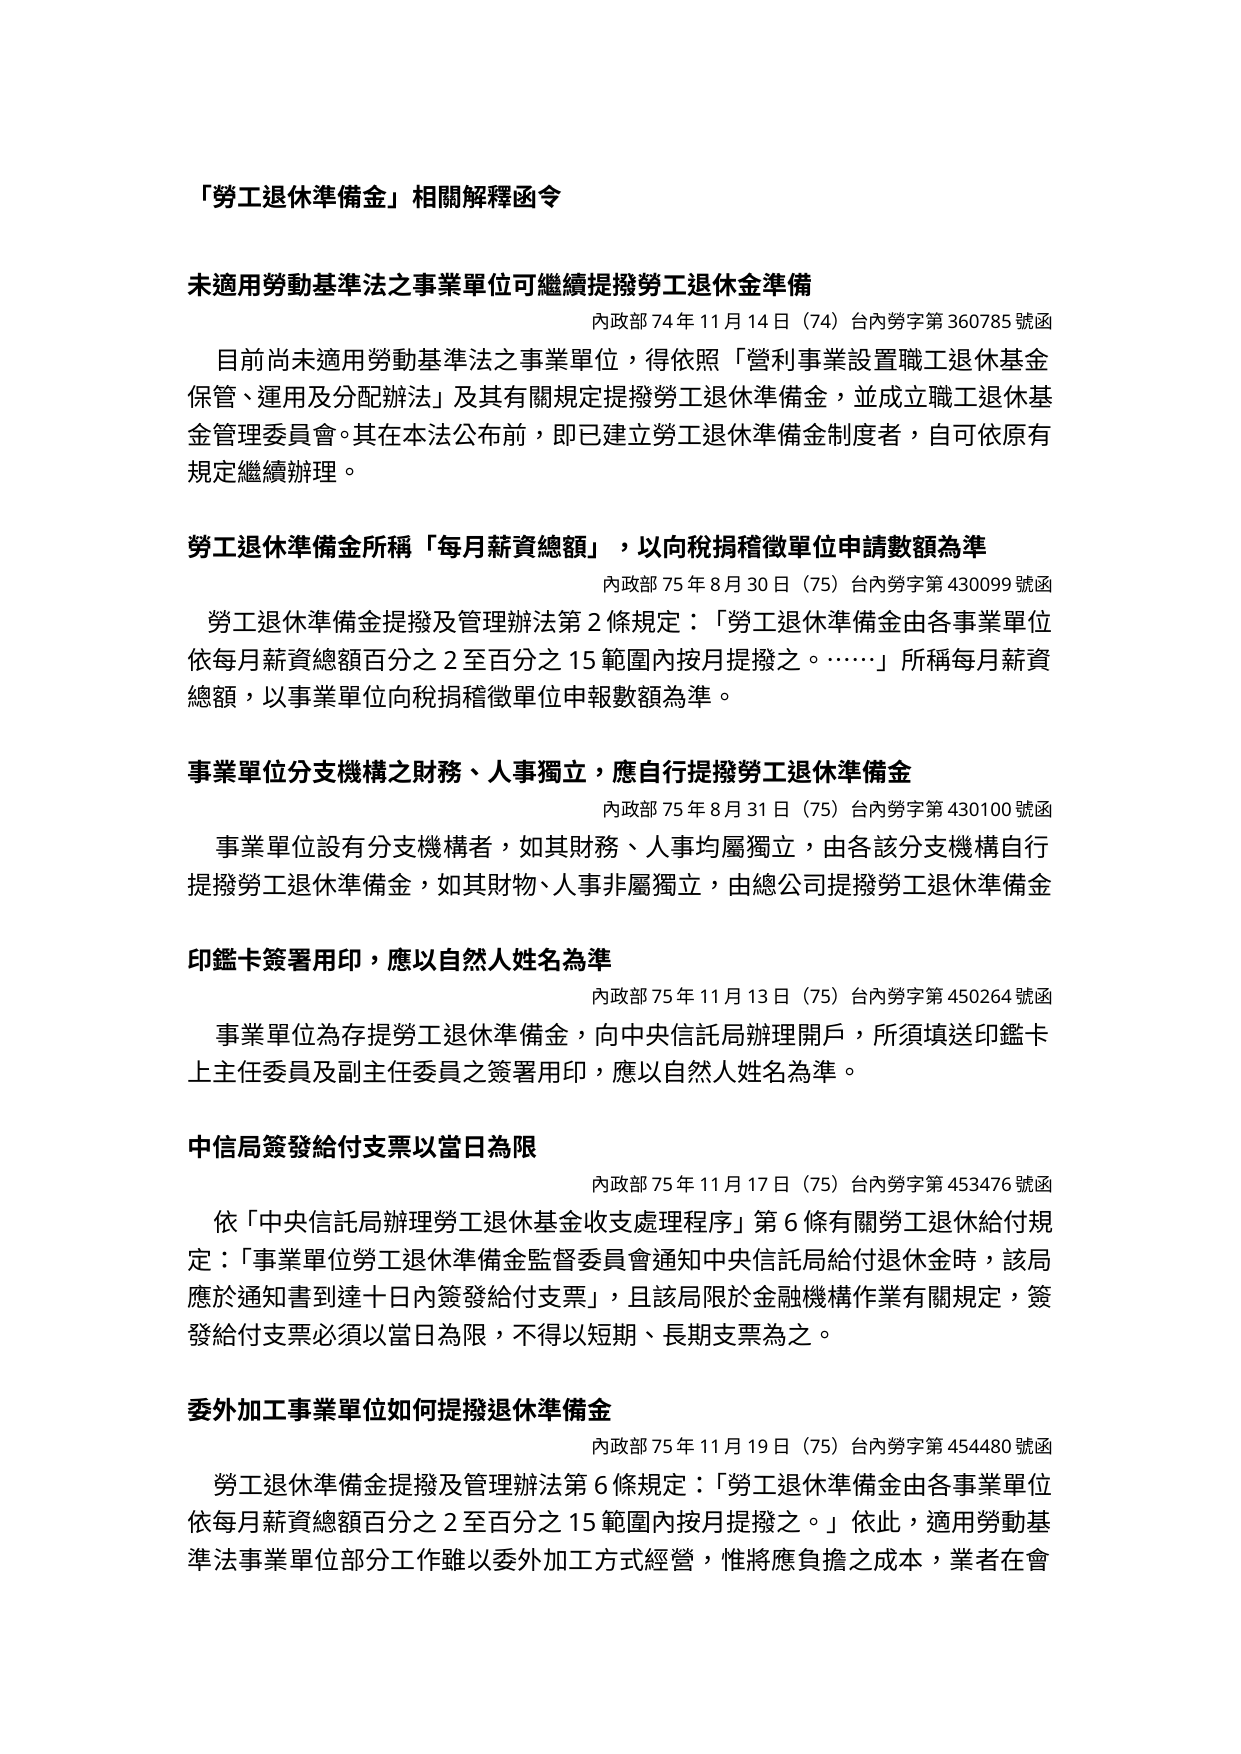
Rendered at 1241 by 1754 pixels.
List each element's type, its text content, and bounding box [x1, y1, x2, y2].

text 勞工退休準備金提撥及管理辦法第6條規定：「勞工退休準備金由各事業單位依每月薪資總額百分之2至百分之15範圍內按月提撥之。」依此，適用勞動基準法事業單位部分工作雖以委外加工方式經營，惟將應負擔之成本，業者在會 [187, 1464, 1053, 1577]
text 中信局簽發給付支票以當日為限 [187, 1127, 1053, 1164]
text 事業單位分支機構之財務、人事獨立，應自行提撥勞工退休準備金 [187, 752, 1053, 789]
text 內政部75年11月17日（75）台內勞字第453476號函 [187, 1164, 1053, 1202]
text 委外加工事業單位如何提撥退休準備金 [187, 1389, 1053, 1427]
text 未適用勞動基準法之事業單位可繼續提撥勞工退休金準備 [187, 264, 1053, 302]
text 內政部75年8月31日（75）台內勞字第430100號函 [187, 789, 1053, 827]
text 內政部74年11月14日（74）台內勞字第360785號函 [187, 302, 1053, 339]
text 勞工退休準備金提撥及管理辦法第2條規定：「勞工退休準備金由各事業單位依每月薪資總額百分之2至百分之15範圍內按月提撥之。……」所稱每月薪資總額，以事業單位向稅捐稽徵單位申報數額為準。 [187, 602, 1053, 714]
text 事業單位為存提勞工退休準備金，向中央信託局辦理開戶，所須填送印鑑卡上主任委員及副主任委員之簽署用印，應以自然人姓名為準。 [187, 1014, 1053, 1089]
text 事業單位設有分支機構者，如其財務、人事均屬獨立，由各該分支機構自行提撥勞工退休準備金，如其財物、人事非屬獨立，由總公司提撥勞工退休準備金。 [187, 827, 1053, 902]
text 印鑑卡簽署用印，應以自然人姓名為準 [187, 939, 1053, 977]
text 勞工退休準備金所稱「每月薪資總額」，以向稅捐稽徵單位申請數額為準 [187, 527, 1053, 564]
text 「勞工退休準備金」相關解釋函令 [187, 177, 1053, 214]
text 目前尚未適用勞動基準法之事業單位，得依照「營利事業設置職工退休基金保管、運用及分配辦法」及其有關規定提撥勞工退休準備金，並成立職工退休基金管理委員會。其在本法公布前，即已建立勞工退休準備金制度者，自可依原有規定繼續辦理。 [187, 339, 1053, 489]
text 內政部75年11月13日（75）台內勞字第450264號函 [187, 977, 1053, 1014]
text 依「中央信託局辦理勞工退休基金收支處理程序」第6條有關勞工退休給付規定：「事業單位勞工退休準備金監督委員會通知中央信託局給付退休金時，該局應於通知書到達十日內簽發給付支票」，且該局限於金融機構作業有關規定，簽發給付支票必須以當日為限，不得以短期、長期支票為之。 [187, 1202, 1053, 1352]
text 內政部75年8月30日（75）台內勞字第430099號函 [187, 564, 1053, 602]
text 內政部75年11月19日（75）台內勞字第454480號函 [187, 1427, 1053, 1464]
